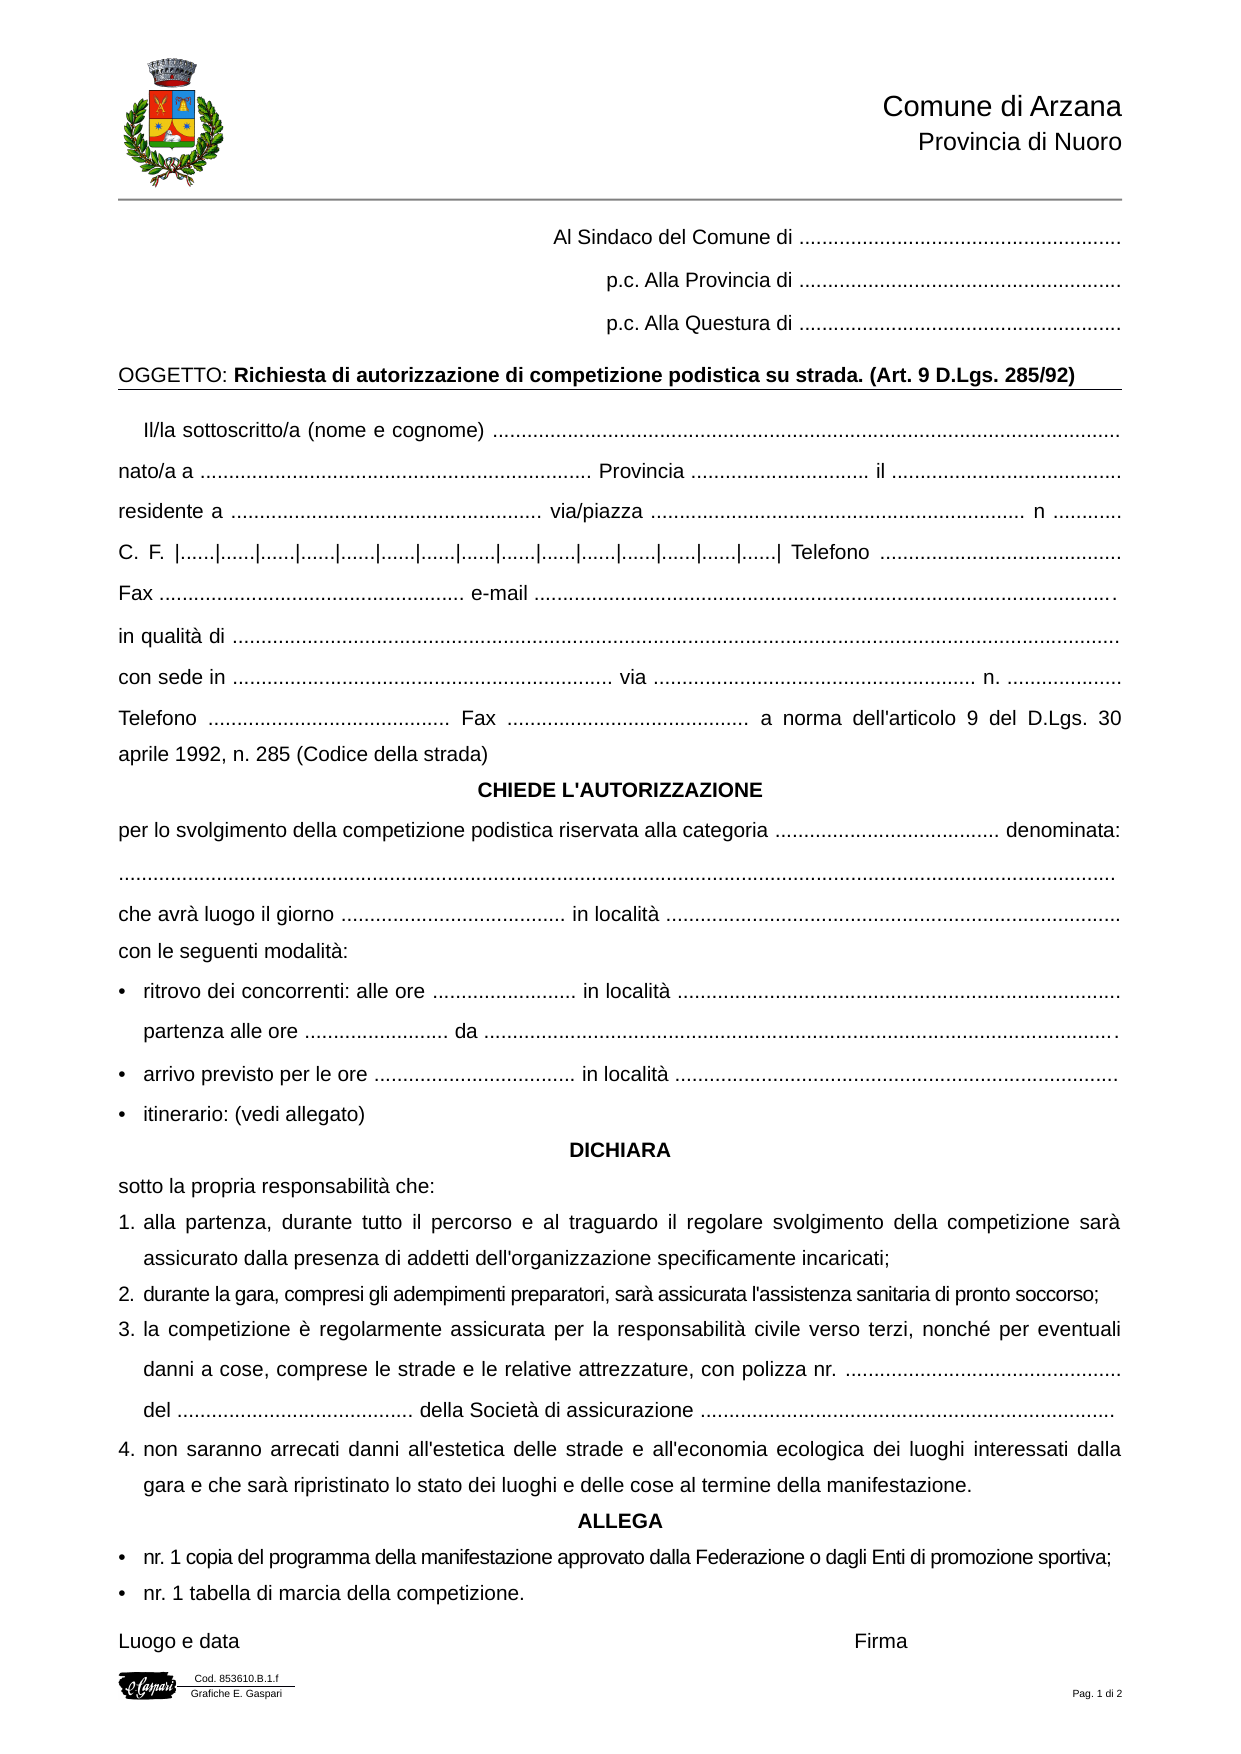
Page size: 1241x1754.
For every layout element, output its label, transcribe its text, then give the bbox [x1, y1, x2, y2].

text CHIEDE L'AUTORIZZAZIONE [118, 778, 1122, 802]
text • arrivo previsto per le ore ................................... in località ............................................................................. [118, 1058, 1122, 1087]
text Provincia di Nuoro [224, 127, 1122, 156]
text • nr. 1 copia del programma della manifestazione approvato dalla Federazione o dagli Enti di promozione sportiva; [118, 1545, 1122, 1569]
text Il/la sottoscritto/a (nome e cognome) ............................................................................................................. nato/a a .................................................................... Provincia ............................... il ........................................ residente a ...................................................... via/piazza ................................................................. n ............ C. F. |......|......|......|......|......|......|......|......|......|......|......|......|......|......|......| Telefono .......................................... Fax ..................................................... e-mail ..................................................................................................... [118, 414, 1122, 606]
text 2. durante la gara, compresi gli adempimenti preparatori, sarà assicurata l'assistenza sanitaria di pronto soccorso; [118, 1281, 1122, 1305]
text OGGETTO: Richiesta di autorizzazione di competizione podistica su strada. (Art. 9 D.Lgs. 285/92) [118, 363, 1122, 389]
text in qualità di .......................................................................................................................................................... con sede in .................................................................. via ........................................................ n. .................... Telefono .......................................... Fax .......................................... a norma dell'articolo 9 del D.Lgs. 30 aprile 1992, n. 285 (Codice della strada) [118, 620, 1122, 766]
text p.c. Alla Provincia di ........................................................ [546, 264, 1122, 293]
text Luogo e data Firma [118, 1629, 1122, 1653]
text ............................................................................................................................................................................. che avrà luogo il giorno ....................................... in località ............................................................................... con le seguenti modalità: [118, 857, 1122, 963]
text 4. non saranno arrecati danni all'estetica delle strade e all'economia ecologica dei luoghi interessati dalla gara e che sarà ripristinato lo stato dei luoghi e delle cose al termine della manifestazione. [118, 1437, 1122, 1497]
text sotto la propria responsabilità che: [118, 1173, 1122, 1197]
picture [122, 58, 224, 189]
text p.c. Alla Questura di ........................................................ [546, 307, 1122, 336]
text Comune di Arzana [224, 89, 1122, 122]
text per lo svolgimento della competizione podistica riservata alla categoria ....................................... denominata: [118, 814, 1122, 843]
text ALLEGA [118, 1509, 1122, 1533]
text • ritrovo dei concorrenti: alle ore ......................... in località ............................................................................. partenza alle ore ......................... da .............................................................................................................. [118, 975, 1122, 1044]
text • itinerario: (vedi allegato) [118, 1102, 1122, 1126]
text 1. alla partenza, durante tutto il percorso e al traguardo il regolare svolgimento della competizione sarà assicurato dalla presenza di addetti dell'organizzazione specificamente incaricati; [118, 1209, 1122, 1269]
text DICHIARA [118, 1138, 1122, 1162]
text • nr. 1 tabella di marcia della competizione. [118, 1581, 1122, 1605]
text Al Sindaco del Comune di ........................................................ [546, 221, 1122, 250]
picture [118, 1671, 177, 1700]
text 3. la competizione è regolarmente assicurata per la responsabilità civile verso terzi, nonché per eventuali danni a cose, comprese le strade e le relative attrezzature, con polizza nr. ................................................ del ......................................... della Società di assicurazione ........................................................................ [118, 1317, 1122, 1423]
